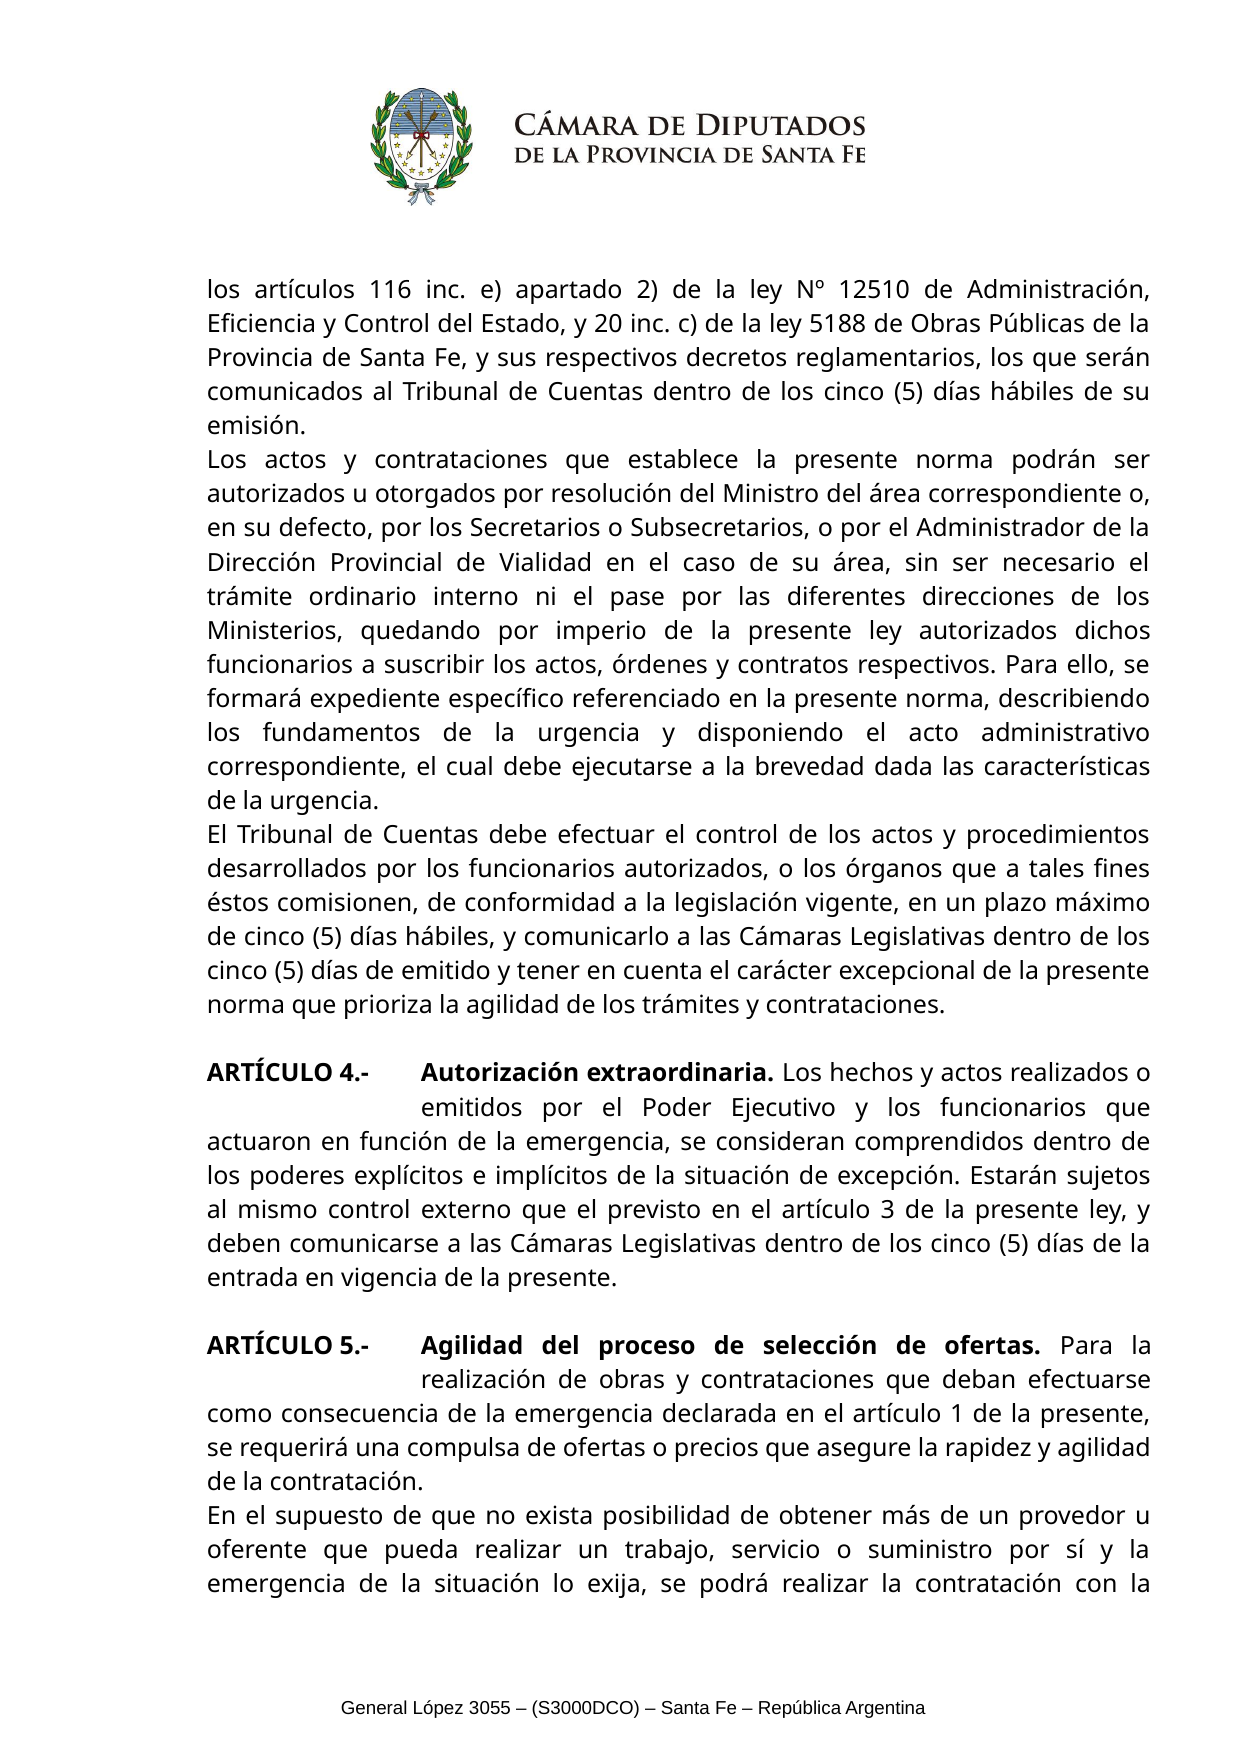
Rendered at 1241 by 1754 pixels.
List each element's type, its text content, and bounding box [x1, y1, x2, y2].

text En el supuesto de que no exista posibilidad de obtener más de un provedor u oferente que pueda realizar un trabajo, servicio o suministro por sí y la emergencia de la situación lo exija, se podrá realizar la contratación con la [207, 1498, 1152, 1600]
text El Tribunal de Cuentas debe efectuar el control de los actos y procedimientos desarrollados por los funcionarios autorizados, o los órganos que a tales fines éstos comisionen, de conformidad a la legislación vigente, en un plazo máximo de cinco (5) días hábiles, y comunicarlo a las Cámaras Legislativas dentro de los cinco (5) días de emitido y tener en cuenta el carácter excepcional de la presente norma que prioriza la agilidad de los trámites y contrataciones. [207, 817, 1152, 1021]
picture [370, 88, 866, 210]
table_header ARTÍCULO 5.- [207, 1328, 421, 1378]
text los artículos 116 inc. e) apartado 2) de la ley Nº 12510 de Administración, Eficiencia y Control del Estado, y 20 inc. c) de la ley 5188 de Obras Públicas de la Provincia de Santa Fe, y sus respectivos decretos reglamentarios, los que serán comunicados al Tribunal de Cuentas dentro de los cinco (5) días hábiles de su emisión. [207, 272, 1152, 442]
table_header ARTÍCULO 4.- [207, 1055, 421, 1105]
text Autorización extraordinaria. Los hechos y actos realizados o emitidos por el Poder Ejecutivo y los funcionarios que actuaron en función de la emergencia, se consideran comprendidos dentro de los poderes explícitos e implícitos de la situación de excepción. Estarán sujetos al mismo control externo que el previsto en el artículo 3 de la presente ley, y deben comunicarse a las Cámaras Legislativas dentro de los cinco (5) días de la entrada en vigencia de la presente. [207, 1055, 1152, 1293]
text Agilidad del proceso de selección de ofertas. Para la realización de obras y contrataciones que deban efectuarse como consecuencia de la emergencia declarada en el artículo 1 de la presente, se requerirá una compulsa de ofertas o precios que asegure la rapidez y agilidad de la contratación. [207, 1328, 1152, 1498]
text Los actos y contrataciones que establece la presente norma podrán ser autorizados u otorgados por resolución del Ministro del área correspondiente o, en su defecto, por los Secretarios o Subsecretarios, o por el Administrador de la Dirección Provincial de Vialidad en el caso de su área, sin ser necesario el trámite ordinario interno ni el pase por las diferentes direcciones de los Ministerios, quedando por imperio de la presente ley autorizados dichos funcionarios a suscribir los actos, órdenes y contratos respectivos. Para ello, se formará expediente específico referenciado en la presente norma, describiendo los fundamentos de la urgencia y disponiendo el acto administrativo correspondiente, el cual debe ejecutarse a la brevedad dada las características de la urgencia. [207, 442, 1152, 817]
